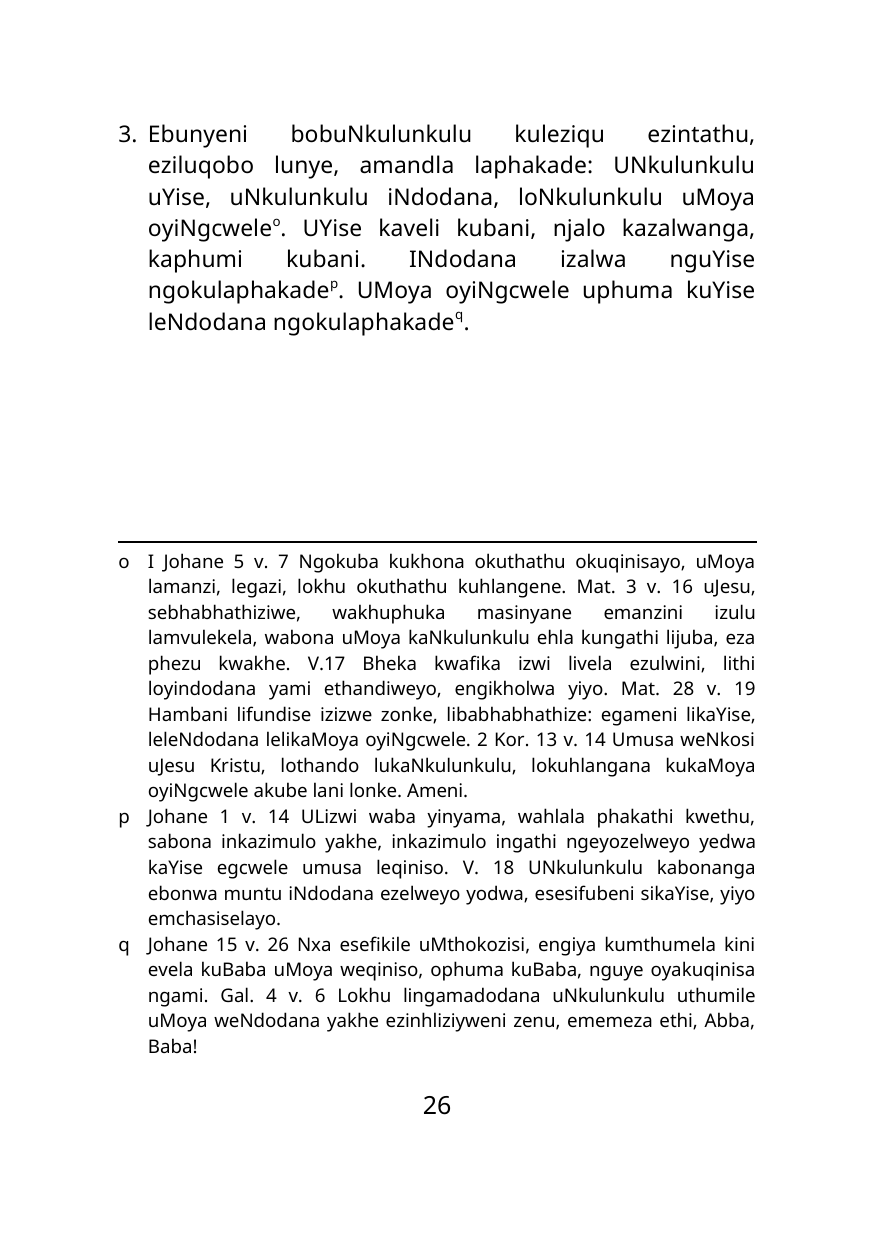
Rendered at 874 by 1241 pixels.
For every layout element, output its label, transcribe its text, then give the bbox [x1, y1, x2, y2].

list Johane 15 v. 26 Nxa esefikile uMthokozisi, engiya kumthumela kini evela kuBaba uMoya weqiniso, ophuma kuBaba, nguye oyakuqinisa ngami. Gal. 4 v. 6 Lokhu lingamadodana uNkulunkulu uthumile uMoya weNdodana yakhe ezinhliziyweni zenu, ememeza ethi, Abba, Baba! [118, 931, 756, 1058]
list Johane 1 v. 14 ULizwi waba yinyama, wahlala phakathi kwethu, sabona inkazimulo yakhe, inkazimulo ingathi ngeyozelweyo yedwa kaYise egcwele umusa leqiniso. V. 18 UNkulunkulu kabonanga ebonwa muntu iNdodana ezelweyo yodwa, esesifubeni sikaYise, yiyo emchasiselayo. [118, 803, 756, 931]
list I Johane 5 v. 7 Ngokuba kukhona okuthathu okuqinisayo, uMoya lamanzi, legazi, lokhu okuthathu kuhlangene. Mat. 3 v. 16 uJesu, sebhabhathiziwe, wakhuphuka masinyane emanzini izulu lamvulekela, wabona uMoya kaNkulunkulu ehla kungathi lijuba, eza phezu kwakhe. V.17 Bheka kwafika izwi livela ezulwini, lithi loyindodana yami ethandiweyo, engikholwa yiyo. Mat. 28 v. 19 Hambani lifundise izizwe zonke, libabhabhathize: egameni likaYise, leleNdodana lelikaMoya oyiNgcwele. 2 Kor. 13 v. 14 Umusa weNkosi uJesu Kristu, lothando lukaNkulunkulu, lokuhlangana kukaMoya oyiNgcwele akube lani lonke. Ameni. [118, 548, 756, 803]
list Ebunyeni bobuNkulunkulu kuleziqu ezintathu, eziluqobo lunye, amandla laphakade: UNkulunkulu uYise, uNkulunkulu iNdodana, loNkulunkulu uMoya oyiNgcwele. UYise kaveli kubani, njalo kazalwanga, kaphumi kubani. INdodana izalwa nguYise ngokulaphakade. UMoya oyiNgcwele uphuma kuYise leNdodana ngokulaphakade. [118, 118, 756, 337]
